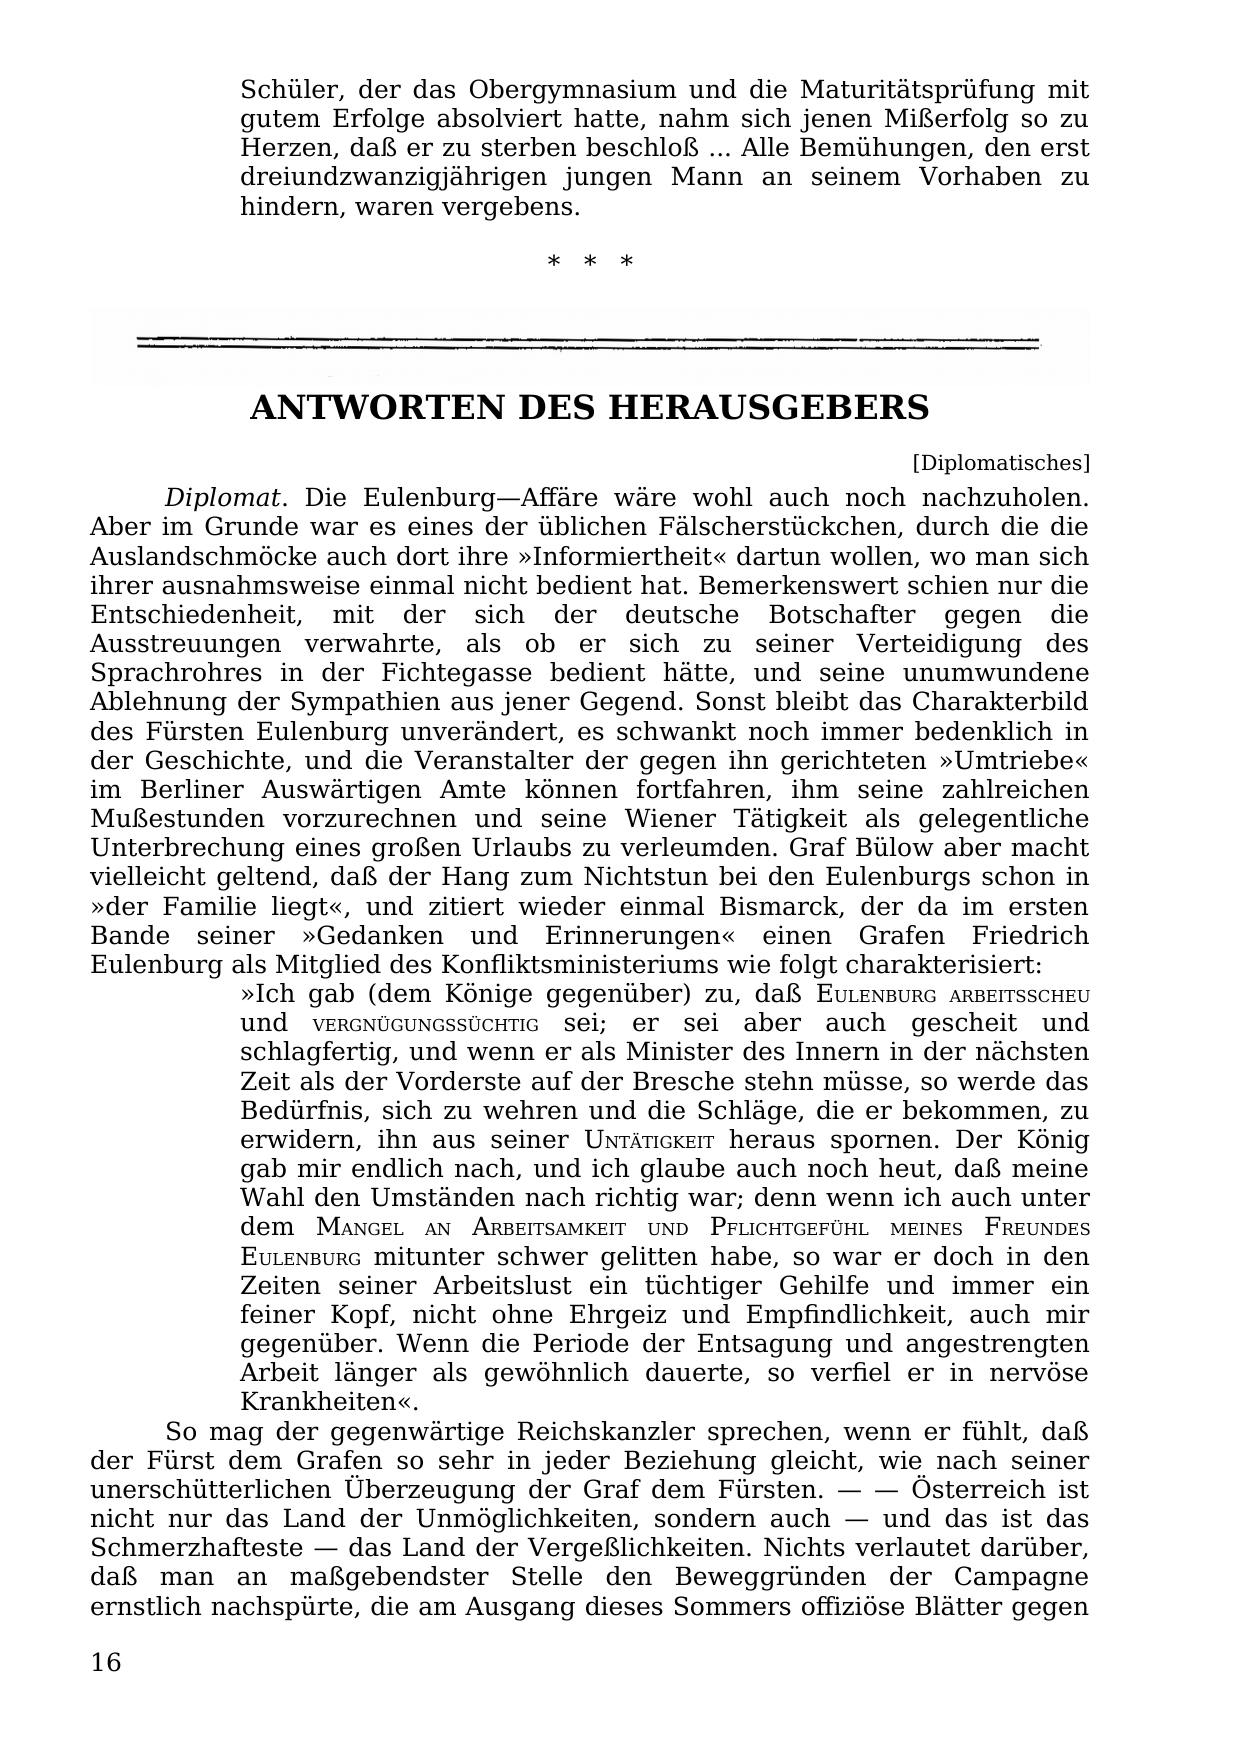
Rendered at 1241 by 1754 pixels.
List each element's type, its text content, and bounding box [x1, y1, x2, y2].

text Schüler, der das Obergymnasium und die Maturitätsprüfung mit gutem Erfolge absolviert hatte, nahm sich jenen Mißerfolg so zu Herzen, daß er zu sterben beschloß ... Alle Bemühungen, den erst dreiundzwanzigjährigen jungen Mann an seinem Vorhaben zu hindern, waren vergebens. [240, 75, 1091, 221]
text So mag der gegenwärtige Reichskanzler sprechen, wenn er fühlt, daß der Fürst dem Grafen so sehr in jeder Beziehung gleicht, wie nach seiner unerschütterlichen Überzeugung der Graf dem Fürsten. — — Österreich ist nicht nur das Land der Unmöglichkeiten, sondern auch — und das ist das Schmerzhafteste — das Land der Vergeßlichkeiten. Nichts verlautet darüber, daß man an maßgebendster Stelle den Beweggründen der Campagne ernstlich nachspürte, die am Ausgang dieses Sommers offiziöse Blätter gegen [90, 1417, 1091, 1621]
picture [90, 308, 1091, 386]
text »Ich gab (dem Könige gegenüber) zu, daß Eulenburg arbeitsscheu und vergnügungssüchtig sei; er sei aber auch gescheit und schlagfertig, und wenn er als Minister des Innern in der nächsten Zeit als der Vorderste auf der Bresche stehn müsse, so werde das Bedürfnis, sich zu wehren und die Schläge, die er bekommen, zu erwidern, ihn aus seiner Untätigkeit heraus spornen. Der König gab mir endlich nach, und ich glaube auch noch heut, daß meine Wahl den Umständen nach richtig war; denn wenn ich auch unter dem Mangel an Arbeitsamkeit und Pflichtgefühl meines Freundes Eulenburg mitunter schwer gelitten habe, so war er doch in den Zeiten seiner Arbeitslust ein tüchtiger Gehilfe und immer ein feiner Kopf, nicht ohne Ehrgeiz und Empfindlichkeit, auch mir gegenüber. Wenn die Periode der Entsagung und angestrengten Arbeit länger als gewöhnlich dauerte, so verfiel er in nervöse Krankheiten«. [240, 979, 1091, 1417]
text * * * [90, 250, 1091, 279]
text [Diplomatisches] [90, 451, 1091, 475]
text Diplomat. Die Eulenburg—Affäre wäre wohl auch noch nachzuholen. Aber im Grunde war es eines der üblichen Fälscherstückchen, durch die die Auslandschmöcke auch dort ihre »Informiertheit« dartun wollen, wo man sich ihrer ausnahmsweise einmal nicht bedient hat. Bemerkenswert schien nur die Entschiedenheit, mit der sich der deutsche Botschafter gegen die Ausstreuungen verwahrte, als ob er sich zu seiner Verteidigung des Sprachrohres in der Fichtegasse bedient hätte, und seine unumwundene Ablehnung der Sympathien aus jener Gegend. Sonst bleibt das Charakterbild des Fürsten Eulenburg unverändert, es schwankt noch immer bedenklich in der Geschichte, und die Veranstalter der gegen ihn gerichteten »Umtriebe« im Berliner Auswärtigen Amte können fortfahren, ihm seine zahlreichen Mußestunden vorzurechnen und seine Wiener Tätigkeit als gelegentliche Unterbrechung eines großen Urlaubs zu verleumden. Graf Bülow aber macht vielleicht geltend, daß der Hang zum Nichtstun bei den Eulenburgs schon in »der Familie liegt«, und zitiert wieder einmal Bismarck, der da im ersten Bande seiner »Gedanken und Erinnerungen« einen Grafen Friedrich Eulenburg als Mitglied des Konfliktsministeriums wie folgt charakterisiert: [90, 475, 1091, 979]
text ANTWORTEN DES HERAUSGEBERS [90, 386, 1091, 427]
